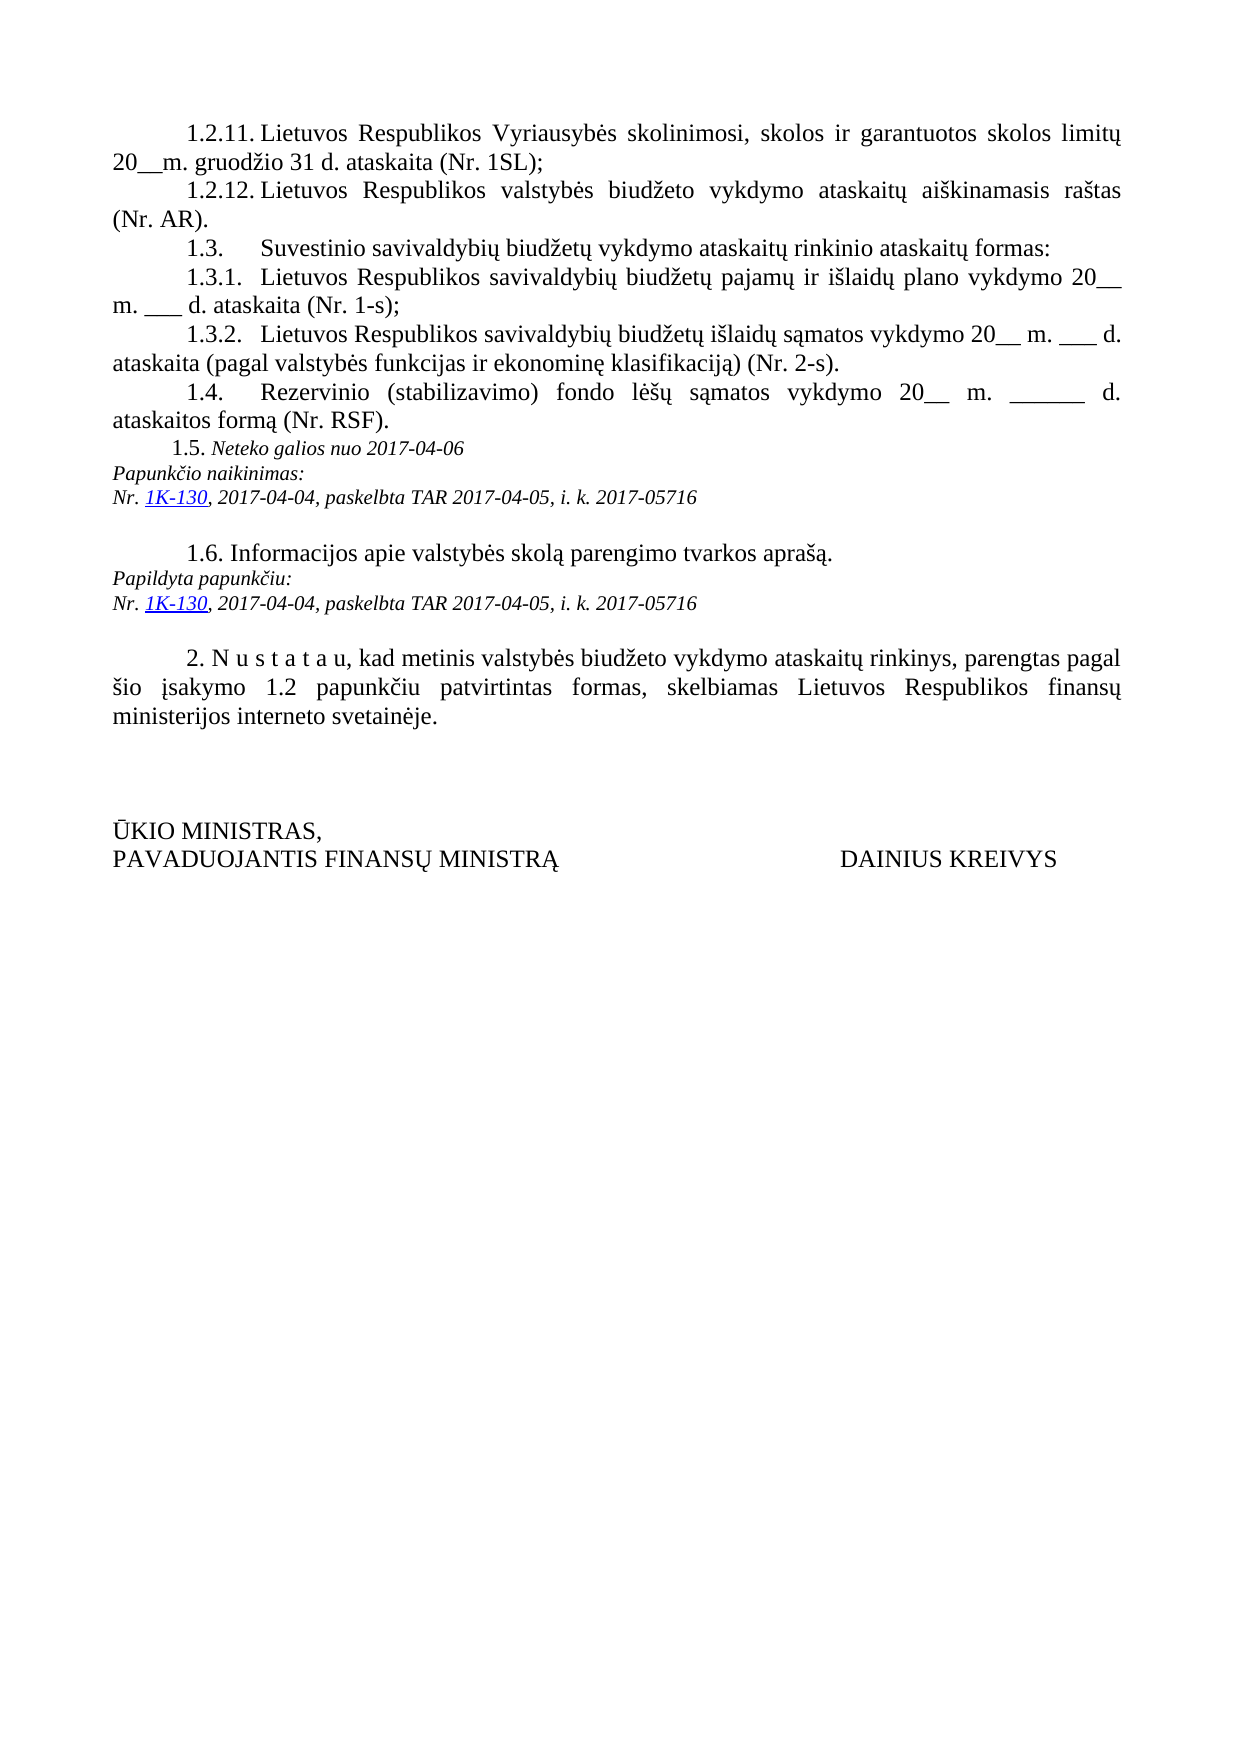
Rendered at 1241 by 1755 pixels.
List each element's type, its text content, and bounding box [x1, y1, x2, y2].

text 1.3. Suvestinio savivaldybių biudžetų vykdymo ataskaitų rinkinio ataskaitų formas: [112, 233, 1122, 262]
text 2. N u s t a t a u, kad metinis valstybės biudžeto vykdymo ataskaitų rinkinys, parengtas pagal šio įsakymo 1.2 papunkčiu patvirtintas formas, skelbiamas Lietuvos Respublikos finansų ministerijos interneto svetainėje. [112, 643, 1122, 729]
text ŪKIO MINISTRAS, [112, 816, 1122, 844]
text 1.3.2. Lietuvos Respublikos savivaldybių biudžetų išlaidų sąmatos vykdymo 20__ m. ___ d. ataskaita (pagal valstybės funkcijas ir ekonominę klasifikaciją) (Nr. 2-s). [112, 319, 1122, 377]
text 1.4. Rezervinio (stabilizavimo) fondo lėšų sąmatos vykdymo 20__ m. ______ d. ataskaitos formą (Nr. RSF). [112, 377, 1122, 434]
text Papunkčio naikinimas: [112, 461, 1122, 485]
text Nr. 1K-130, 2017-04-04, paskelbta TAR 2017-04-05, i. k. 2017-05716 [112, 485, 1122, 509]
text 1.2.12. Lietuvos Respublikos valstybės biudžeto vykdymo ataskaitų aiškinamasis raštas (Nr. AR). [112, 176, 1122, 233]
text PAVADUOJANTIS FINANSŲ MINISTRĄ DAINIUS KREIVYS [112, 844, 1122, 873]
text Nr. 1K-130, 2017-04-04, paskelbta TAR 2017-04-05, i. k. 2017-05716 [112, 590, 1122, 614]
text 1.5. Neteko galios nuo 2017-04-06 [112, 434, 1122, 461]
text 1.6. Informacijos apie valstybės skolą parengimo tvarkos aprašą. [112, 538, 1122, 566]
text Papildyta papunkčiu: [112, 566, 1122, 590]
text 1.2.11. Lietuvos Respublikos Vyriausybės skolinimosi, skolos ir garantuotos skolos limitų 20__m. gruodžio 31 d. ataskaita (Nr. 1SL); [112, 118, 1122, 176]
text 1.3.1. Lietuvos Respublikos savivaldybių biudžetų pajamų ir išlaidų plano vykdymo 20__ m. ___ d. ataskaita (Nr. 1-s); [112, 262, 1122, 319]
